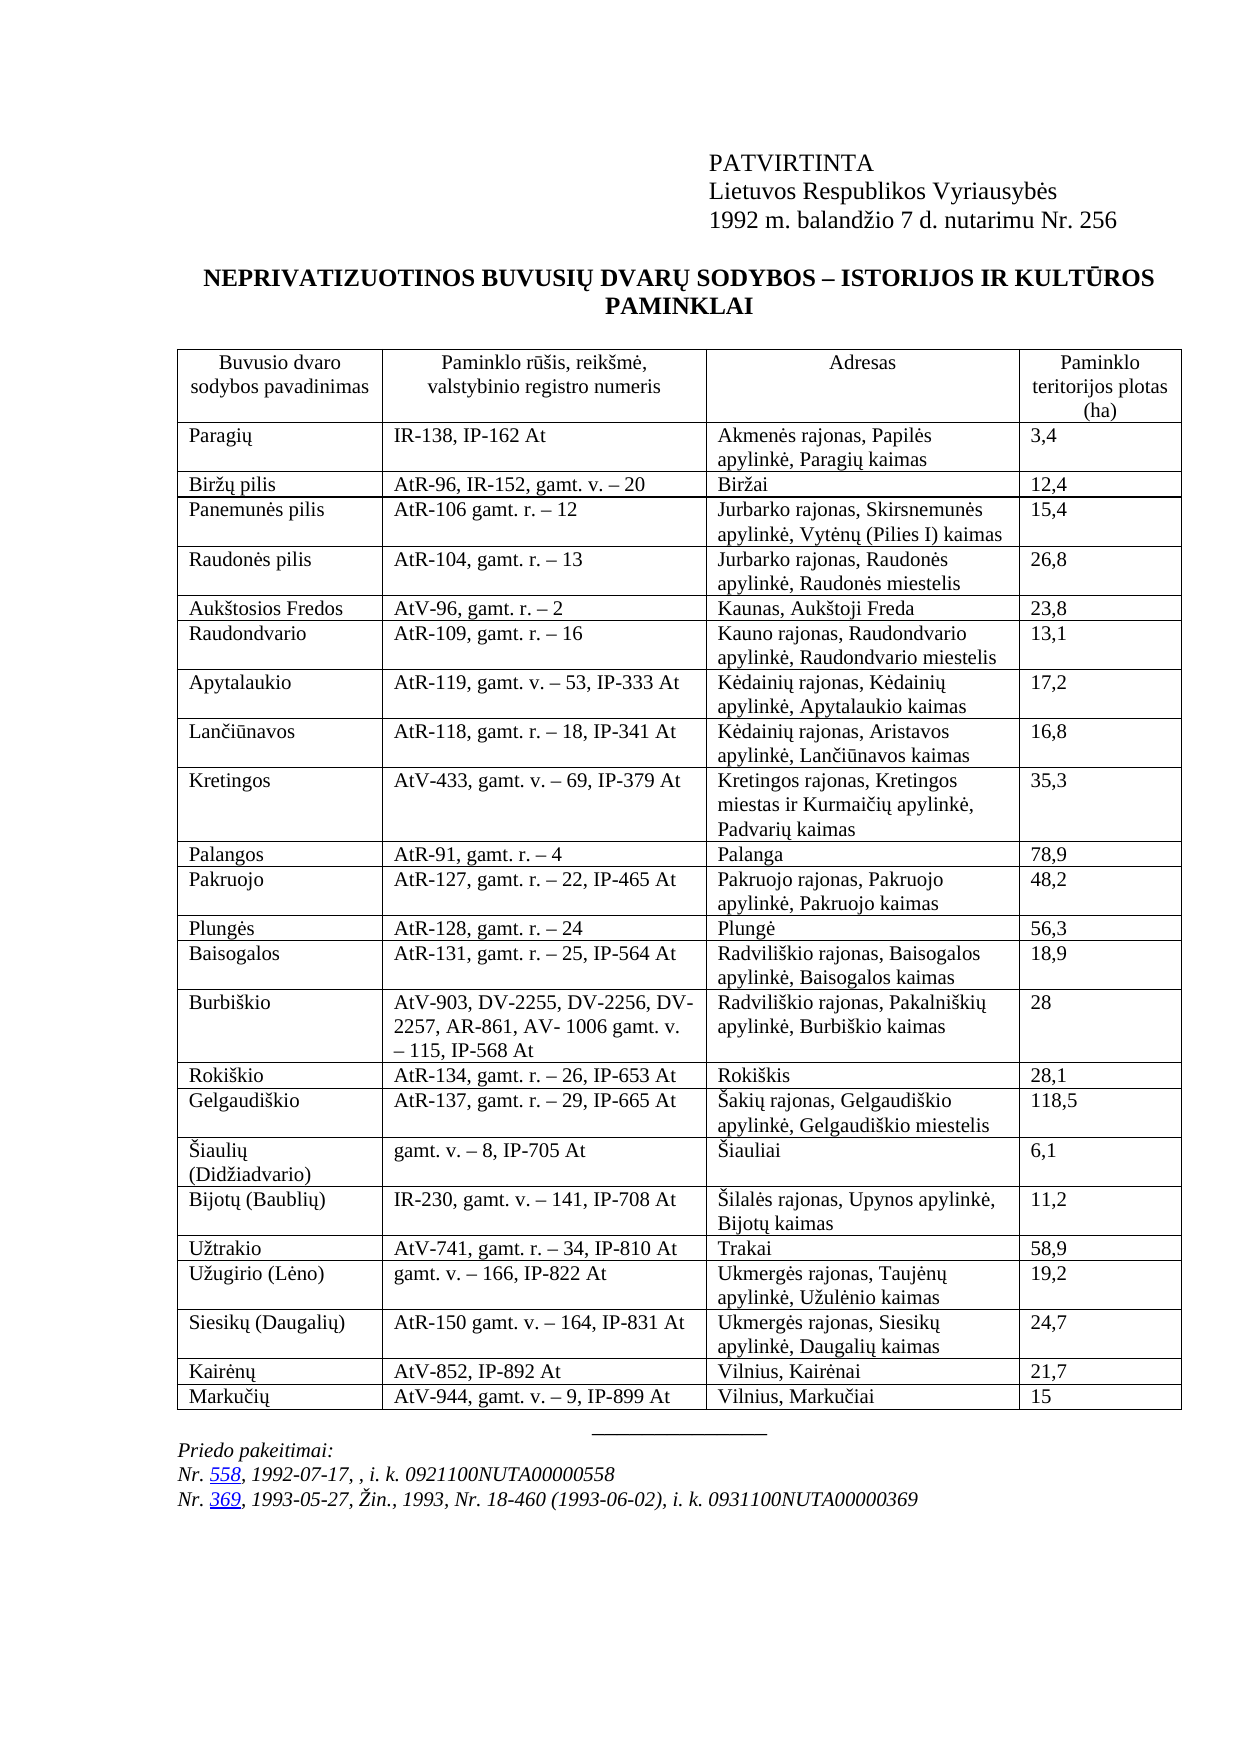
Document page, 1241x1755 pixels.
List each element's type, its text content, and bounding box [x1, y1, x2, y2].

table_cell AtR-137, gamt. r. – 29, IP-665 At [383, 1089, 706, 1137]
table_cell AtR-119, gamt. v. – 53, IP-333 At [383, 670, 706, 718]
text 1992 m. balandžio 7 d. nutarimu Nr. 256 [177, 205, 1181, 234]
table_cell Užugirio (Lėno) [178, 1261, 382, 1309]
table_cell Kėdainių rajonas, Kėdainių apylinkė, Apytalaukio kaimas [707, 670, 1019, 718]
table_cell AtR-91, gamt. r. – 4 [383, 842, 706, 866]
table_cell Kairėnų [178, 1359, 382, 1383]
table_cell 78,9 [1020, 842, 1181, 866]
table_cell Lančiūnavos [178, 719, 382, 767]
table_cell Vilnius, Kairėnai [707, 1359, 1019, 1383]
table_cell Markučių [178, 1385, 382, 1408]
table_cell Jurbarko rajonas, Skirsnemunės apylinkė, Vytėnų (Pilies I) kaimas [707, 498, 1019, 546]
table_cell Panemunės pilis [178, 498, 382, 546]
table_cell AtR-131, gamt. r. – 25, IP-564 At [383, 941, 706, 989]
table_cell 35,3 [1020, 768, 1181, 841]
table_cell 3,4 [1020, 423, 1181, 471]
text Priedo pakeitimai: [177, 1438, 1181, 1462]
table_cell Šilalės rajonas, Upynos apylinkė, Bijotų kaimas [707, 1187, 1019, 1235]
table_cell 23,8 [1020, 596, 1181, 620]
table_cell Palanga [707, 842, 1019, 866]
table_cell 118,5 [1020, 1089, 1181, 1137]
table_cell AtV-433, gamt. v. – 69, IP-379 At [383, 768, 706, 841]
table_cell Jurbarko rajonas, Raudonės apylinkė, Raudonės miestelis [707, 547, 1019, 595]
table_cell Ukmergės rajonas, Taujėnų apylinkė, Užulėnio kaimas [707, 1261, 1019, 1309]
table_cell Aukštosios Fredos [178, 596, 382, 620]
table_cell AtR-150 gamt. v. – 164, IP-831 At [383, 1310, 706, 1358]
table_cell Rokiškis [707, 1063, 1019, 1087]
table_cell Kretingos rajonas, Kretingos miestas ir Kurmaičių apylinkė, Padvarių kaimas [707, 768, 1019, 841]
text Neprivatizuotinos buvusių dvarų sodybos – istorijos ir kultūros paminklai [177, 263, 1181, 320]
table_cell Siesikų (Daugalių) [178, 1310, 382, 1358]
text ______________ [177, 1410, 1181, 1438]
table_cell Baisogalos [178, 941, 382, 989]
table_cell AtR-128, gamt. r. – 24 [383, 916, 706, 940]
table_cell Apytalaukio [178, 670, 382, 718]
table_cell 24,7 [1020, 1310, 1181, 1358]
table_cell AtR-127, gamt. r. – 22, IP-465 At [383, 867, 706, 915]
table_cell Burbiškio [178, 990, 382, 1062]
table_cell Kėdainių rajonas, Aristavos apylinkė, Lančiūnavos kaimas [707, 719, 1019, 767]
table_cell 13,1 [1020, 621, 1181, 669]
table_cell 12,4 [1020, 472, 1181, 496]
table_cell Ukmergės rajonas, Siesikų apylinkė, Daugalių kaimas [707, 1310, 1019, 1358]
table_cell AtR-109, gamt. r. – 16 [383, 621, 706, 669]
table_cell IR-230, gamt. v. – 141, IP-708 At [383, 1187, 706, 1235]
table_cell Šiaulių (Didžiadvario) [178, 1138, 382, 1186]
table_cell 26,8 [1020, 547, 1181, 595]
table_cell Kauno rajonas, Raudondvario apylinkė, Raudondvario miestelis [707, 621, 1019, 669]
table_cell Akmenės rajonas, Papilės apylinkė, Paragių kaimas [707, 423, 1019, 471]
table_cell Rokiškio [178, 1063, 382, 1087]
table_cell Plungė [707, 916, 1019, 940]
table_cell Biržų pilis [178, 472, 382, 496]
table_cell 18,9 [1020, 941, 1181, 989]
table_header Adresas [707, 350, 1019, 422]
table_cell AtV-852, IP-892 At [383, 1359, 706, 1383]
table_cell 15,4 [1020, 498, 1181, 546]
table_cell 11,2 [1020, 1187, 1181, 1235]
table_cell Pakruojo rajonas, Pakruojo apylinkė, Pakruojo kaimas [707, 867, 1019, 915]
table_cell AtV-741, gamt. r. – 34, IP-810 At [383, 1236, 706, 1260]
table_cell Paragių [178, 423, 382, 471]
table_cell Trakai [707, 1236, 1019, 1260]
table_cell AtR-96, IR-152, gamt. v. – 20 [383, 472, 706, 496]
table_cell Bijotų (Baublių) [178, 1187, 382, 1235]
table_cell Šakių rajonas, Gelgaudiškio apylinkė, Gelgaudiškio miestelis [707, 1089, 1019, 1137]
table_cell 48,2 [1020, 867, 1181, 915]
text Nr. 369, 1993-05-27, Žin., 1993, Nr. 18-460 (1993-06-02), i. k. 0931100NUTA00000369 [177, 1486, 1181, 1511]
table_cell Šiauliai [707, 1138, 1019, 1186]
table_cell 28 [1020, 990, 1181, 1062]
table_header Buvusio dvaro sodybos pavadinimas [178, 350, 382, 422]
table_cell Plungės [178, 916, 382, 940]
table_cell 58,9 [1020, 1236, 1181, 1260]
table_header Paminklo rūšis, reikšmė, valstybinio registro numeris [383, 350, 706, 422]
table_cell AtR-104, gamt. r. – 13 [383, 547, 706, 595]
table_cell 6,1 [1020, 1138, 1181, 1186]
table_header Paminklo teritorijos plotas (ha) [1020, 350, 1181, 422]
table_cell IR-138, IP-162 At [383, 423, 706, 471]
table_cell Biržai [707, 472, 1019, 496]
table_cell Raudondvario [178, 621, 382, 669]
table_cell gamt. v. – 166, IP-822 At [383, 1261, 706, 1309]
table_cell 21,7 [1020, 1359, 1181, 1383]
table_cell AtR-134, gamt. r. – 26, IP-653 At [383, 1063, 706, 1087]
table_cell 56,3 [1020, 916, 1181, 940]
table_cell AtV-96, gamt. r. – 2 [383, 596, 706, 620]
table_cell 16,8 [1020, 719, 1181, 767]
table_cell 19,2 [1020, 1261, 1181, 1309]
table_cell AtR-106 gamt. r. – 12 [383, 498, 706, 546]
table_cell Kaunas, Aukštoji Freda [707, 596, 1019, 620]
table_cell Palangos [178, 842, 382, 866]
table_cell Gelgaudiškio [178, 1089, 382, 1137]
table_cell AtV-944, gamt. v. – 9, IP-899 At [383, 1385, 706, 1408]
text PATVIRTINTA [177, 148, 1181, 176]
table_cell Vilnius, Markučiai [707, 1385, 1019, 1408]
table_cell Raudonės pilis [178, 547, 382, 595]
table_cell Pakruojo [178, 867, 382, 915]
table_cell AtR-118, gamt. r. – 18, IP-341 At [383, 719, 706, 767]
table_cell gamt. v. – 8, IP-705 At [383, 1138, 706, 1186]
table_cell Radviliškio rajonas, Baisogalos apylinkė, Baisogalos kaimas [707, 941, 1019, 989]
table_cell AtV-903, DV-2255, DV-2256, DV-2257, AR-861, AV- 1006 gamt. v. – 115, IP-568 At [383, 990, 706, 1062]
table_cell Kretingos [178, 768, 382, 841]
text Nr. 558, 1992-07-17, , i. k. 0921100NUTA00000558 [177, 1462, 1181, 1486]
text Lietuvos Respublikos Vyriausybės [177, 176, 1181, 205]
table_cell Užtrakio [178, 1236, 382, 1260]
table_cell 15 [1020, 1385, 1181, 1408]
table_cell 17,2 [1020, 670, 1181, 718]
table_cell 28,1 [1020, 1063, 1181, 1087]
table_cell Radviliškio rajonas, Pakalniškių apylinkė, Burbiškio kaimas [707, 990, 1019, 1062]
